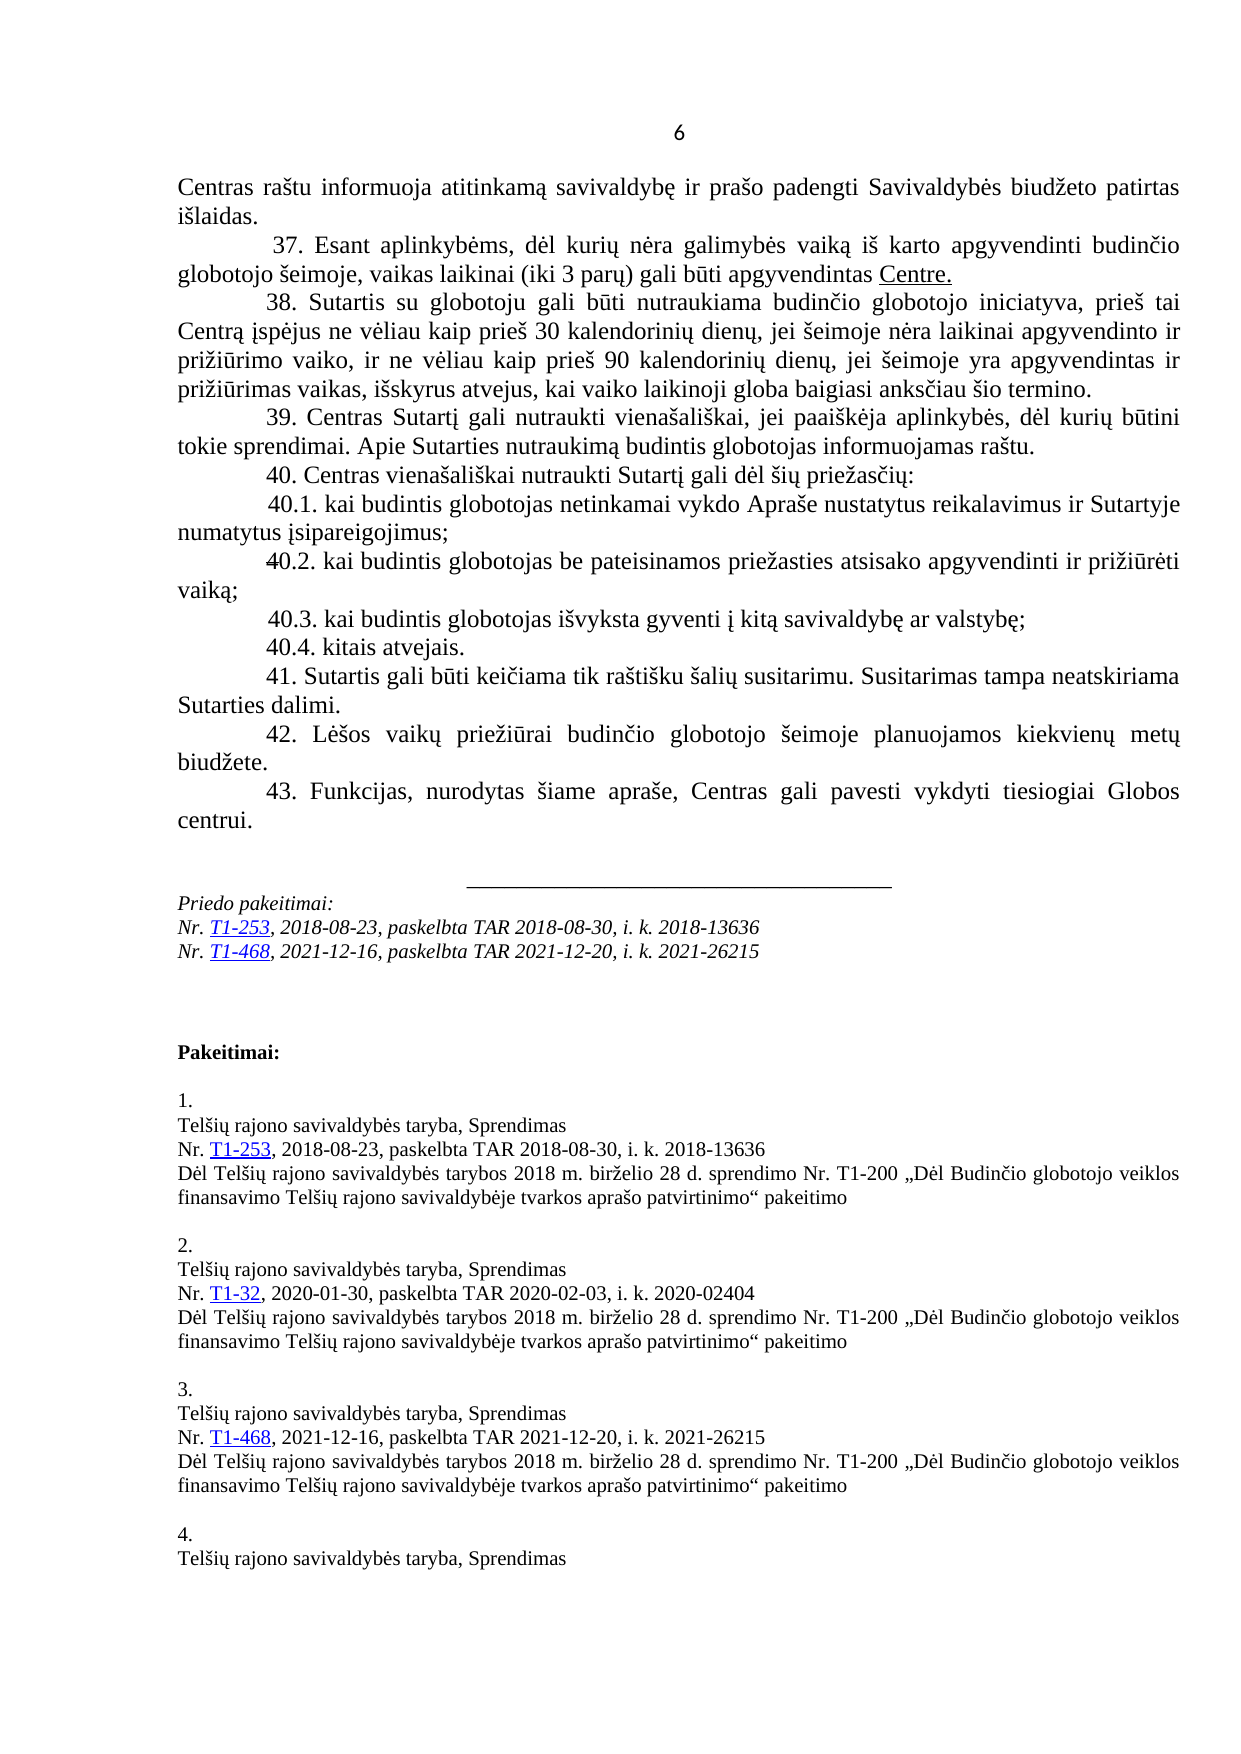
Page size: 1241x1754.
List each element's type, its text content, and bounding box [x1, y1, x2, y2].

text Nr. T1-32, 2020-01-30, paskelbta TAR 2020-02-03, i. k. 2020-02404 [177, 1281, 1181, 1305]
text Telšių rajono savivaldybės taryba, Sprendimas [177, 1112, 1181, 1137]
text Dėl Telšių rajono savivaldybės tarybos 2018 m. birželio 28 d. sprendimo Nr. T1-200 „Dėl Budinčio globotojo veiklos finansavimo Telšių rajono savivaldybėje tvarkos aprašo patvirtinimo“ pakeitimo [177, 1161, 1181, 1209]
text 2. [177, 1233, 1181, 1257]
text 40.1. kai budintis globotojas netinkamai vykdo Apraše nustatytus reikalavimus ir Sutartyje numatytus įsipareigojimus; [177, 489, 1181, 546]
text Dėl Telšių rajono savivaldybės tarybos 2018 m. birželio 28 d. sprendimo Nr. T1-200 „Dėl Budinčio globotojo veiklos finansavimo Telšių rajono savivaldybėje tvarkos aprašo patvirtinimo“ pakeitimo [177, 1305, 1181, 1353]
text 40.3. kai budintis globotojas išvyksta gyventi į kitą savivaldybę ar valstybę; [177, 604, 1181, 632]
text 4. [177, 1522, 1181, 1546]
text 40.4. kitais atvejais. [177, 632, 1181, 661]
text Telšių rajono savivaldybės taryba, Sprendimas [177, 1546, 1181, 1570]
text 40. Centras vienašališkai nutraukti Sutartį gali dėl šių priežasčių: [177, 460, 1181, 489]
text 38. Sutartis su globotoju gali būti nutraukiama budinčio globotojo iniciatyva, prieš tai Centrą įspėjus ne vėliau kaip prieš 30 kalendorinių dienų, jei šeimoje nėra laikinai apgyvendinto ir prižiūrimo vaiko, ir ne vėliau kaip prieš 90 kalendorinių dienų, jei šeimoje yra apgyvendintas ir prižiūrimas vaikas, išskyrus atvejus, kai vaiko laikinoji globa baigiasi anksčiau šio termino. [177, 287, 1181, 402]
text 43. Funkcijas, nurodytas šiame apraše, Centras gali pavesti vykdyti tiesiogiai Globos centrui. [177, 776, 1181, 834]
text 41. Sutartis gali būti keičiama tik raštišku šalių susitarimu. Susitarimas tampa neatskiriama Sutarties dalimi. [177, 661, 1181, 719]
text __________________________________ [177, 862, 1181, 891]
text 39. Centras Sutartį gali nutraukti vienašališkai, jei paaiškėja aplinkybės, dėl kurių būtini tokie sprendimai. Apie Sutarties nutraukimą budintis globotojas informuojamas raštu. [177, 402, 1181, 460]
text Nr. T1-253, 2018-08-23, paskelbta TAR 2018-08-30, i. k. 2018-13636 [177, 1137, 1181, 1161]
text 40.2. kai budintis globotojas be pateisinamos priežasties atsisako apgyvendinti ir prižiūrėti vaiką; [177, 546, 1181, 604]
text Centras raštu informuoja atitinkamą savivaldybę ir prašo padengti Savivaldybės biudžeto patirtas išlaidas. [177, 172, 1181, 230]
text Nr. T1-468, 2021-12-16, paskelbta TAR 2021-12-20, i. k. 2021-26215 [177, 939, 1181, 963]
text Nr. T1-253, 2018-08-23, paskelbta TAR 2018-08-30, i. k. 2018-13636 [177, 915, 1181, 939]
text 1. [177, 1088, 1181, 1112]
text Nr. T1-468, 2021-12-16, paskelbta TAR 2021-12-20, i. k. 2021-26215 [177, 1425, 1181, 1449]
text Dėl Telšių rajono savivaldybės tarybos 2018 m. birželio 28 d. sprendimo Nr. T1-200 „Dėl Budinčio globotojo veiklos finansavimo Telšių rajono savivaldybėje tvarkos aprašo patvirtinimo“ pakeitimo [177, 1449, 1181, 1497]
text Priedo pakeitimai: [177, 891, 1181, 915]
text Telšių rajono savivaldybės taryba, Sprendimas [177, 1257, 1181, 1281]
text 3. [177, 1377, 1181, 1401]
text Telšių rajono savivaldybės taryba, Sprendimas [177, 1401, 1181, 1425]
text Pakeitimai: [177, 1040, 1181, 1064]
text 37. Esant aplinkybėms, dėl kurių nėra galimybės vaiką iš karto apgyvendinti budinčio globotojo šeimoje, vaikas laikinai (iki 3 parų) gali būti apgyvendintas Centre. [177, 230, 1181, 287]
text 42. Lėšos vaikų priežiūrai budinčio globotojo šeimoje planuojamos kiekvienų metų biudžete. [177, 719, 1181, 776]
